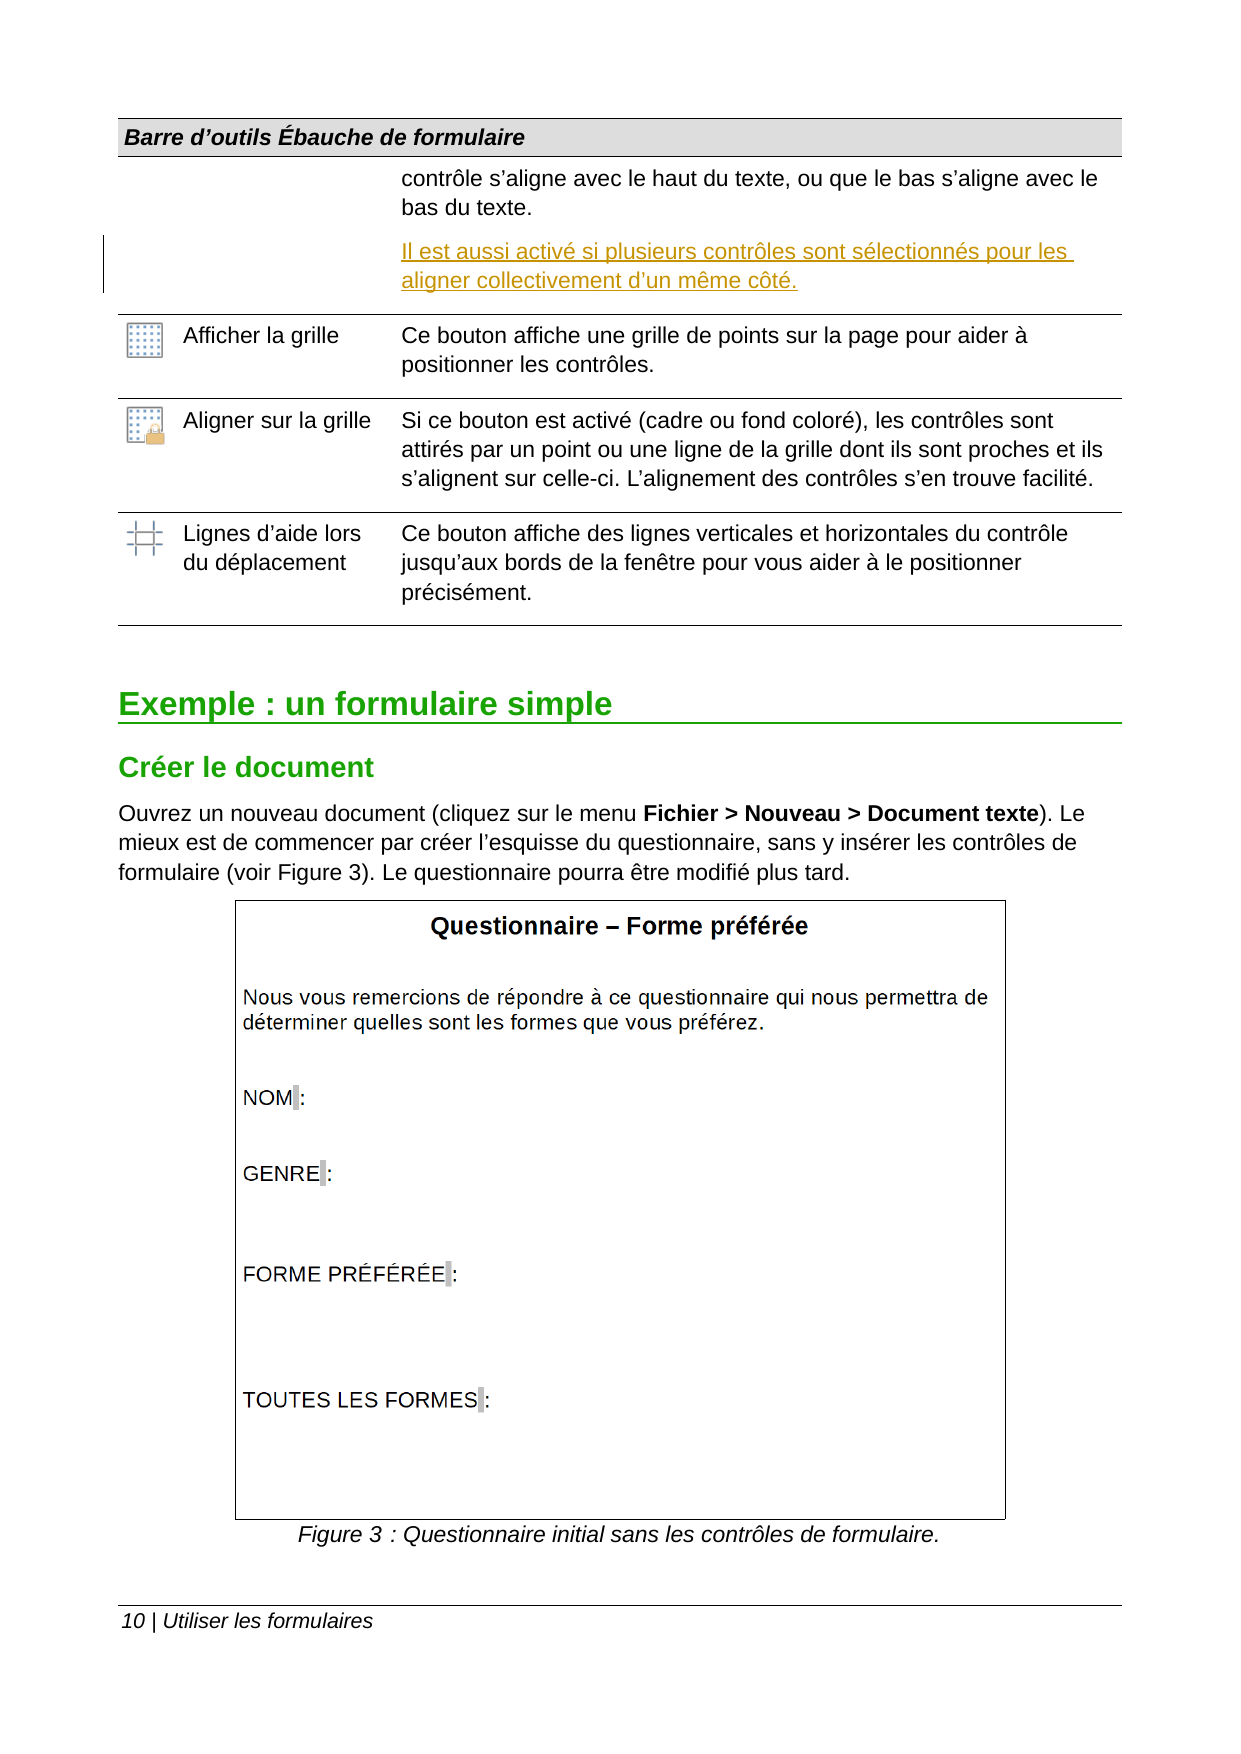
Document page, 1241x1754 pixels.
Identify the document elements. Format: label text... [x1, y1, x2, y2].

table_cell Lignes d’aide lors du déplacement [177, 513, 395, 625]
table_header Barre d’outils Ébauche de formulaire [118, 119, 1122, 156]
subtitle Exemple : un formulaire simple [118, 684, 1122, 722]
text Ouvrez un nouveau document (cliquez sur le menu Fichier > Nouveau > Document texte). Le mieux est de commencer par créer l’esquisse du questionnaire, sans y insérer les contrôles de formulaire (voir Figure 3). Le questionnaire pourra être modifié plus tard. [118, 797, 1122, 885]
table_cell [177, 157, 395, 313]
table_cell [118, 513, 177, 625]
table_cell Afficher la grille [177, 315, 395, 398]
table_cell [118, 399, 177, 512]
subtitle Créer le document [118, 754, 1122, 783]
table_cell [118, 157, 177, 313]
table_cell Aligner sur la grille [177, 399, 395, 512]
table_cell Ce bouton affiche des lignes verticales et horizontales du contrôle jusqu’aux bords de la fenêtre pour vous aider à le positionner précisément. [395, 513, 1122, 625]
table_cell contrôle s’aligne avec le haut du texte, ou que le bas s’aligne avec le bas du texte. Il est aussi activé si plusieurs contrôles sont sélectionnés pour les aligner collectivement d’un même côté. [395, 157, 1122, 313]
table_cell Ce bouton affiche une grille de points sur la page pour aider à positionner les contrôles. [395, 315, 1122, 398]
table_cell [118, 315, 177, 398]
picture [123, 403, 167, 447]
picture [236, 901, 1005, 1519]
picture [123, 517, 167, 560]
text Figure 3 : Questionnaire initial sans les contrôles de formulaire. [118, 1519, 1122, 1548]
table_cell Si ce bouton est activé (cadre ou fond coloré), les contrôles sont attirés par un point ou une ligne de la grille dont ils sont proches et ils s’alignent sur celle-ci. L’alignement des contrôles s’en trouve facilité. [395, 399, 1122, 512]
picture [123, 319, 167, 362]
